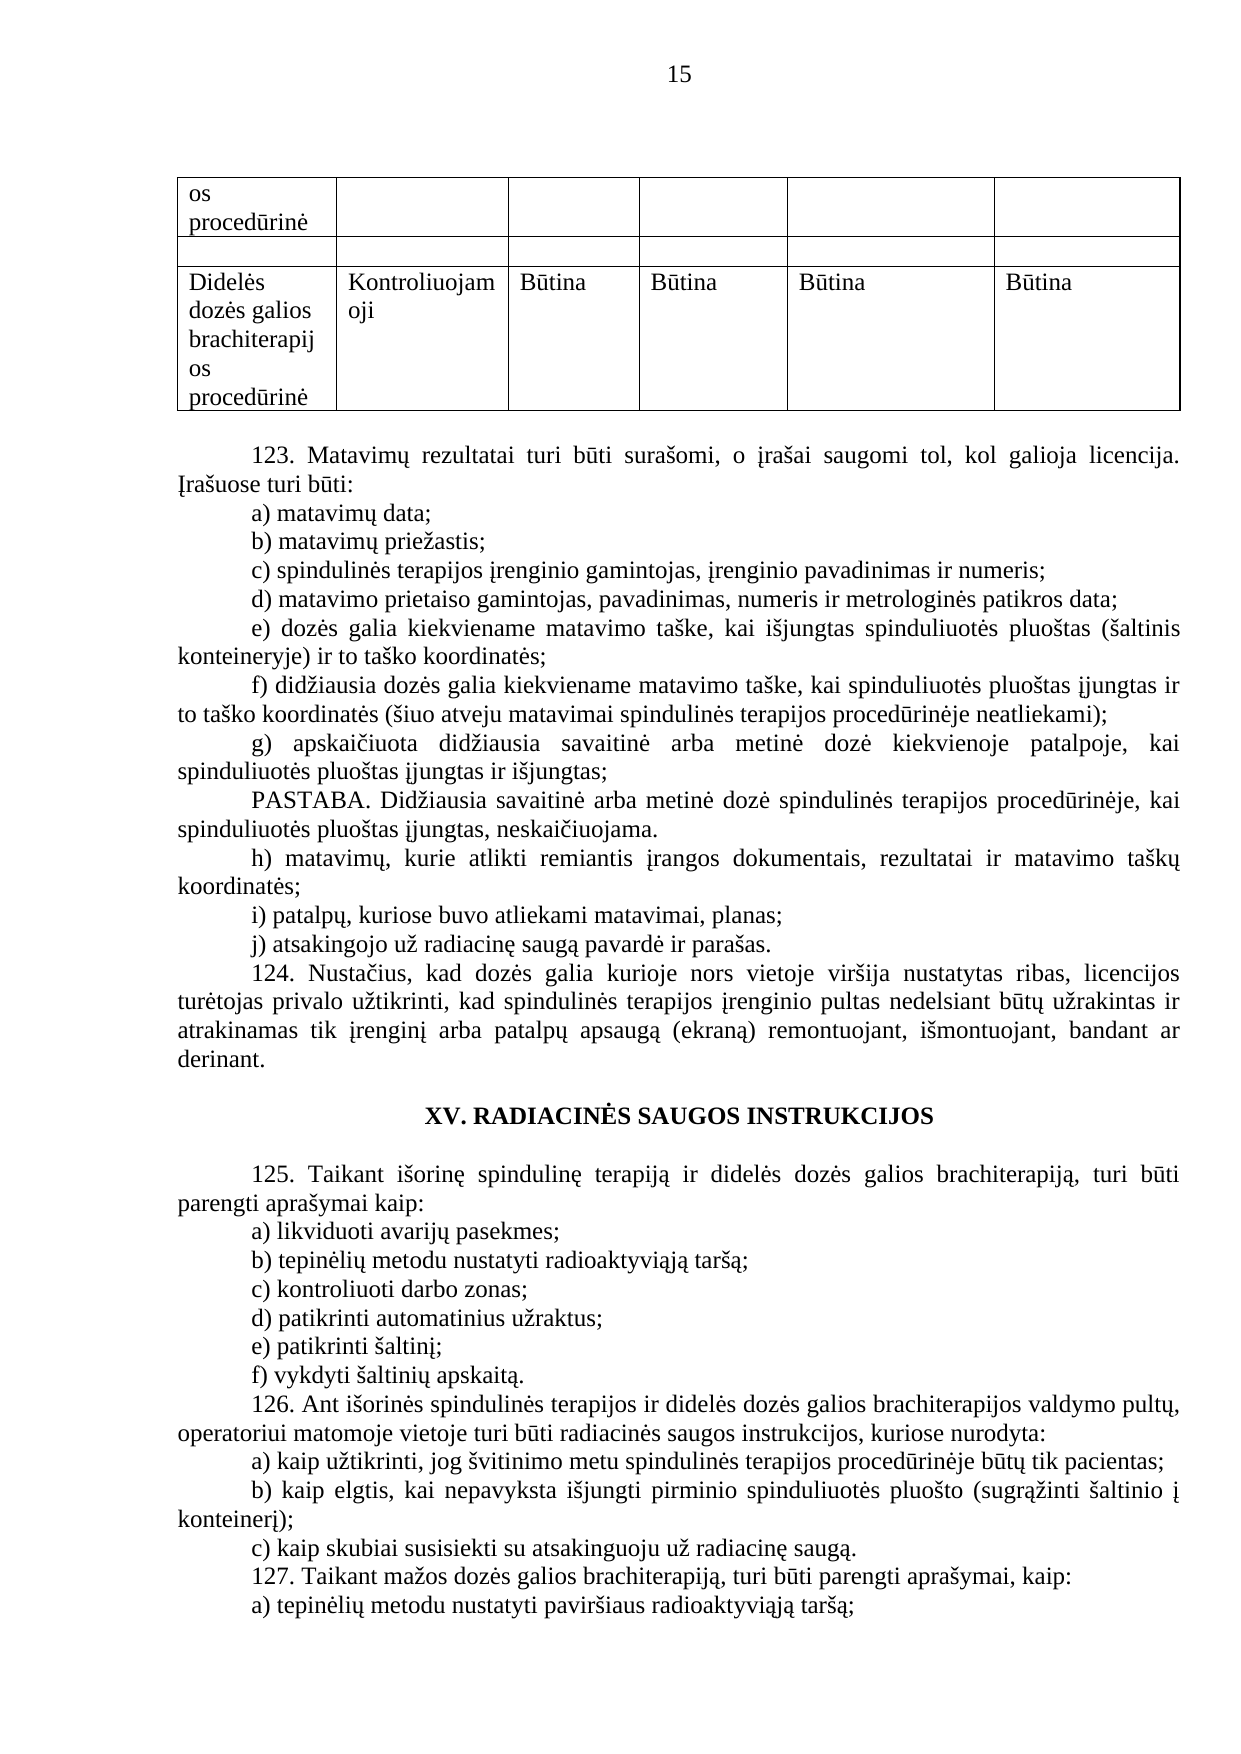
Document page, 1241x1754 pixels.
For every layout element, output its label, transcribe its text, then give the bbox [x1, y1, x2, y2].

text c) spindulinės terapijos įrenginio gamintojas, įrenginio pavadinimas ir numeris; [177, 555, 1181, 584]
table_cell [178, 237, 336, 266]
text a) tepinėlių metodu nustatyti paviršiaus radioaktyviąją taršą; [177, 1590, 1181, 1619]
table_cell Būtina [509, 267, 639, 410]
text i) patalpų, kuriose buvo atliekami matavimai, planas; [177, 900, 1181, 929]
text c) kaip skubiai susisiekti su atsakinguoju už radiacinę saugą. [177, 1533, 1181, 1561]
table_cell [995, 178, 1179, 236]
text 127. Taikant mažos dozės galios brachiterapiją, turi būti parengti aprašymai, kaip: [177, 1561, 1181, 1590]
text XV. Radiacinės saugos instrukcijos [177, 1101, 1181, 1130]
text a) kaip užtikrinti, jog švitinimo metu spindulinės terapijos procedūrinėje būtų tik pacientas; [177, 1446, 1181, 1475]
text c) kontroliuoti darbo zonas; [177, 1274, 1181, 1303]
text 125. Taikant išorinę spindulinę terapiją ir didelės dozės galios brachiterapiją, turi būti parengti aprašymai kaip: [177, 1159, 1181, 1216]
text e) patikrinti šaltinį; [177, 1331, 1181, 1360]
text b) tepinėlių metodu nustatyti radioaktyviąją taršą; [177, 1245, 1181, 1274]
text d) matavimo prietaiso gamintojas, pavadinimas, numeris ir metrologinės patikros data; [177, 584, 1181, 613]
text h) matavimų, kurie atlikti remiantis įrangos dokumentais, rezultatai ir matavimo taškų koordinatės; [177, 843, 1181, 900]
table_cell Būtina [995, 267, 1179, 410]
text g) apskaičiuota didžiausia savaitinė arba metinė dozė kiekvienoje patalpoje, kai spinduliuotės pluoštas įjungtas ir išjungtas; [177, 728, 1181, 785]
text f) vykdyti šaltinių apskaitą. [177, 1360, 1181, 1389]
text b) matavimų priežastis; [177, 526, 1181, 555]
text f) didžiausia dozės galia kiekviename matavimo taške, kai spinduliuotės pluoštas įjungtas ir to taško koordinatės (šiuo atveju matavimai spindulinės terapijos procedūrinėje neatliekami); [177, 670, 1181, 728]
text a) matavimų data; [177, 498, 1181, 526]
text PASTABA. Didžiausia savaitinė arba metinė dozė spindulinės terapijos procedūrinėje, kai spinduliuotės pluoštas įjungtas, neskaičiuojama. [177, 785, 1181, 843]
table_cell [337, 237, 508, 266]
text j) atsakingojo už radiacinę saugą pavardė ir parašas. [177, 929, 1181, 958]
table_cell [788, 178, 994, 236]
text e) dozės galia kiekviename matavimo taške, kai išjungtas spinduliuotės pluoštas (šaltinis konteineryje) ir to taško koordinatės; [177, 613, 1181, 670]
text a) likviduoti avarijų pasekmes; [177, 1216, 1181, 1245]
table_cell [337, 178, 508, 236]
table_cell Kontroliuojamoji [337, 267, 508, 410]
text 124. Nustačius, kad dozės galia kurioje nors vietoje viršija nustatytas ribas, licencijos turėtojas privalo užtikrinti, kad spindulinės terapijos įrenginio pultas nedelsiant būtų užrakintas ir atrakinamas tik įrenginį arba patalpų apsaugą (ekraną) remontuojant, išmontuojant, bandant ar derinant. [177, 958, 1181, 1073]
table_cell [509, 237, 639, 266]
table_cell Didelės dozės galios brachiterapijos procedūrinė [178, 267, 336, 410]
table_cell Būtina [788, 267, 994, 410]
text 123. Matavimų rezultatai turi būti surašomi, o įrašai saugomi tol, kol galioja licencija. Įrašuose turi būti: [177, 440, 1181, 498]
table_cell [640, 178, 787, 236]
table_cell Būtina [640, 267, 787, 410]
table_cell [509, 178, 639, 236]
text d) patikrinti automatinius užraktus; [177, 1303, 1181, 1331]
text b) kaip elgtis, kai nepavyksta išjungti pirminio spinduliuotės pluošto (sugrąžinti šaltinio į konteinerį); [177, 1475, 1181, 1533]
table_cell [640, 237, 787, 266]
table_cell [788, 237, 994, 266]
table_cell os procedūrinė [178, 178, 336, 236]
table_cell [995, 237, 1179, 266]
text 126. Ant išorinės spindulinės terapijos ir didelės dozės galios brachiterapijos valdymo pultų, operatoriui matomoje vietoje turi būti radiacinės saugos instrukcijos, kuriose nurodyta: [177, 1389, 1181, 1446]
